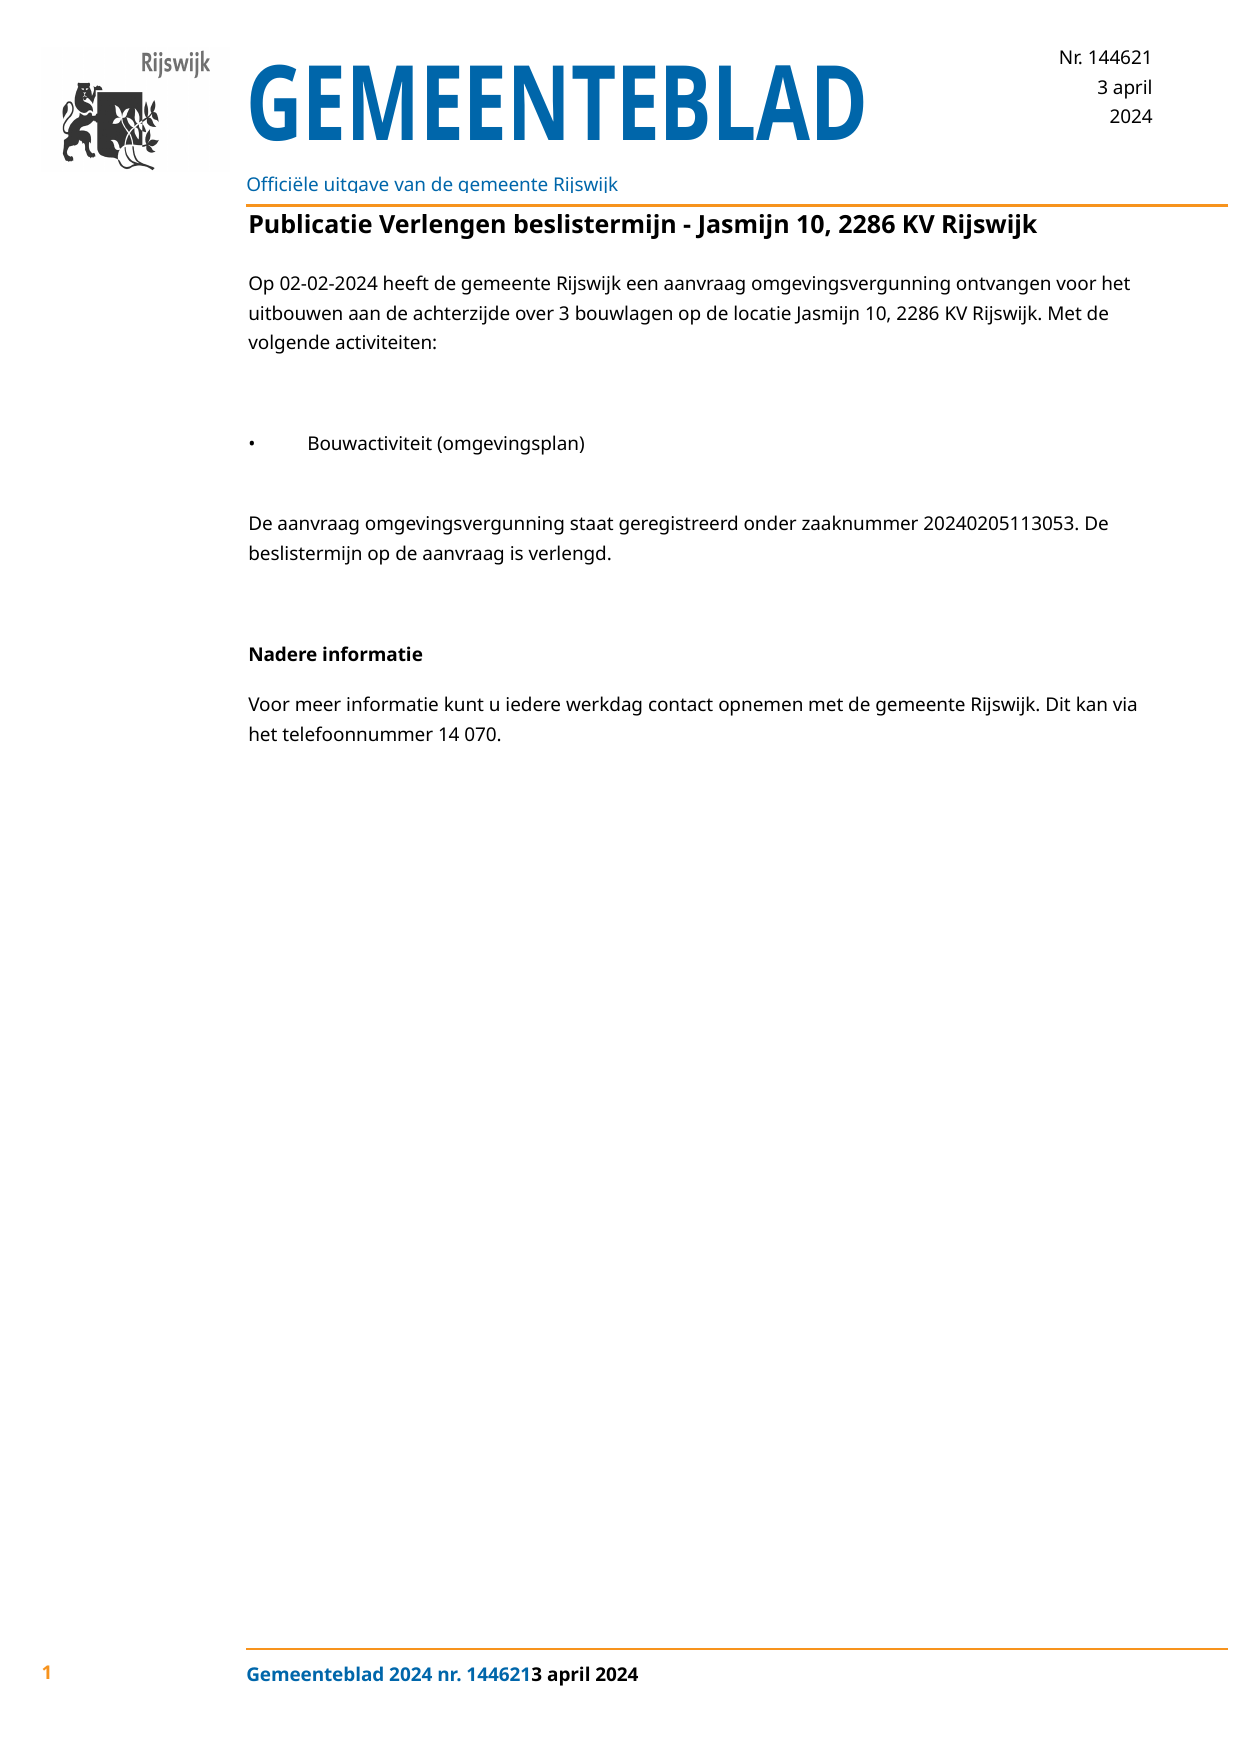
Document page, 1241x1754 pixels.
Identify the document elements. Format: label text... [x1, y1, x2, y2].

picture [41, 47, 231, 172]
text Op 02-02-2024 heeft de gemeente Rijswijk een aanvraag omgevingsvergunning ontvangen voor het uitbouwen aan de achterzijde over 3 bouwlagen op de locatie Jasmijn 10, 2286 KV Rijswijk. Met de volgende activiteiten: [248, 270, 1152, 355]
text Publicatie Verlengen beslistermijn - Jasmijn 10, 2286 KV Rijswijk [248, 207, 1152, 241]
text De aanvraag omgevingsvergunning staat geregistreerd onder zaaknummer 20240205113053. De beslistermijn op de aanvraag is verlengd. [248, 510, 1152, 566]
text Voor meer informatie kunt u iedere werkdag contact opnemen met de gemeente Rijswijk. Dit kan via het telefoonnummer 14 070. [248, 691, 1152, 746]
text Nadere informatie [248, 641, 1152, 666]
list Bouwactiviteit (omgevingsplan) [248, 430, 1152, 456]
